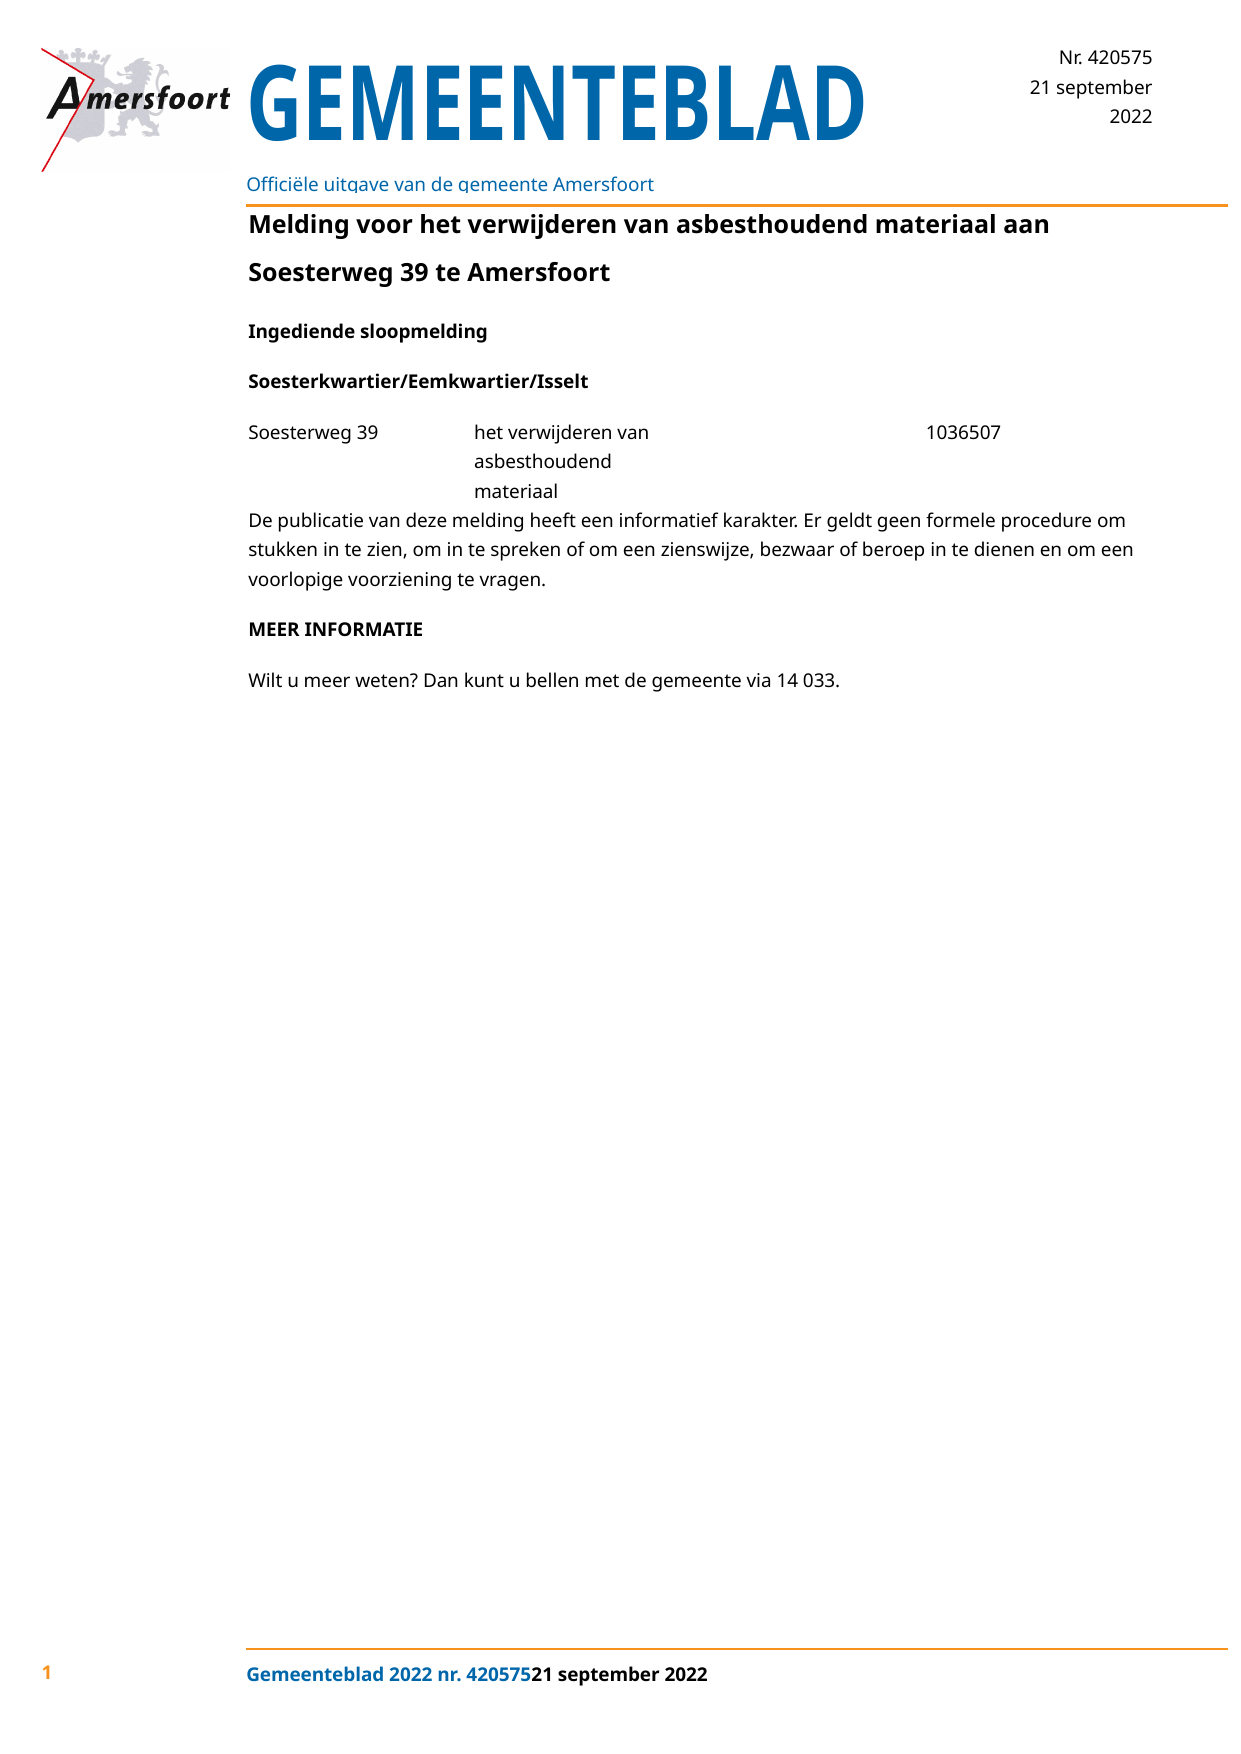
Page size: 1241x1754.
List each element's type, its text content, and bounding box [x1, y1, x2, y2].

picture [41, 47, 231, 172]
text Ingediende sloopmelding [248, 318, 1152, 344]
text Soesterkwartier/Eemkwartier/Isselt [248, 368, 1152, 394]
text Melding voor het verwijderen van asbesthoudend materiaal aan Soesterweg 39 te Amersfoort [248, 207, 1152, 288]
text Wilt u meer weten? Dan kunt u bellen met de gemeente via 14 033. [248, 667, 1152, 693]
table_header het verwijderen van asbesthoudend materiaal [474, 419, 700, 504]
table_header Soesterweg 39 [248, 419, 474, 504]
table_header 1036507 [926, 419, 1152, 504]
text MEER INFORMATIE [248, 617, 1152, 642]
table_header [700, 419, 926, 504]
text De publicatie van deze melding heeft een informatief karakter. Er geldt geen formele procedure om stukken in te zien, om in te spreken of om een zienswijze, bezwaar of beroep in te dienen en om een voorlopige voorziening te vragen. [248, 507, 1152, 592]
